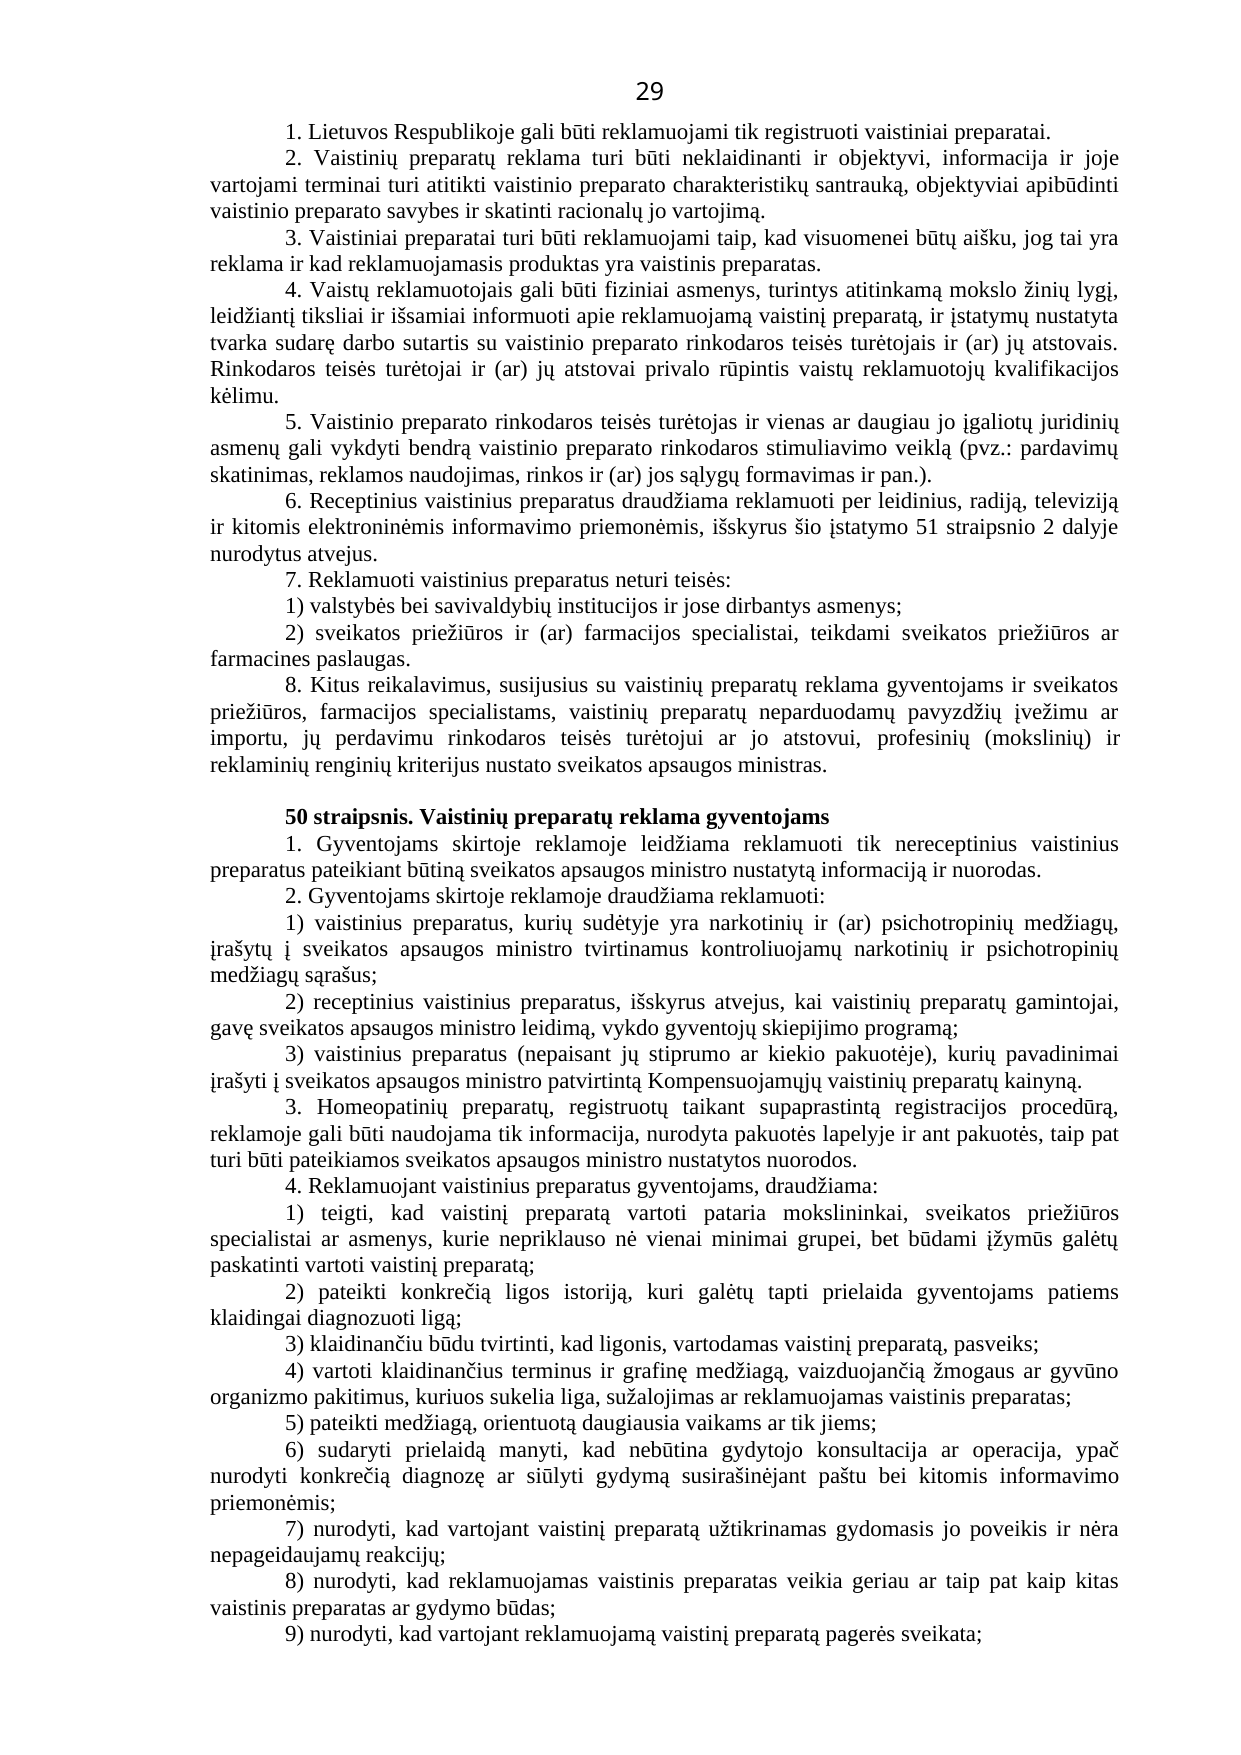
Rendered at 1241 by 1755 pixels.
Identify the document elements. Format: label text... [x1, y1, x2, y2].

text 3) vaistinius preparatus (nepaisant jų stiprumo ar kiekio pakuotėje), kurių pavadinimai įrašyti į sveikatos apsaugos ministro patvirtintą Kompensuojamųjų vaistinių preparatų kainyną. [210, 1041, 1120, 1093]
text 5) pateikti medžiagą, orientuotą daugiausia vaikams ar tik jiems; [210, 1409, 1120, 1436]
text 3) klaidinančiu būdu tvirtinti, kad ligonis, vartodamas vaistinį preparatą, pasveiks; [210, 1330, 1120, 1357]
text 1. Lietuvos Respublikoje gali būti reklamuojami tik registruoti vaistiniai preparatai. [210, 118, 1120, 144]
text 2. Gyventojams skirtoje reklamoje draudžiama reklamuoti: [210, 882, 1120, 909]
text 2) receptinius vaistinius preparatus, išskyrus atvejus, kai vaistinių preparatų gamintojai, gavę sveikatos apsaugos ministro leidimą, vykdo gyventojų skiepijimo programą; [210, 988, 1120, 1041]
text 7) nurodyti, kad vartojant vaistinį preparatą užtikrinamas gydomasis jo poveikis ir nėra nepageidaujamų reakcijų; [210, 1515, 1120, 1568]
text 4. Vaistų reklamuotojais gali būti fiziniai asmenys, turintys atitinkamą mokslo žinių lygį, leidžiantį tiksliai ir išsamiai informuoti apie reklamuojamą vaistinį preparatą, ir įstatymų nustatyta tvarka sudarę darbo sutartis su vaistinio preparato rinkodaros teisės turėtojais ir (ar) jų atstovais. Rinkodaros teisės turėtojai ir (ar) jų atstovai privalo rūpintis vaistų reklamuotojų kvalifikacijos kėlimu. [210, 276, 1120, 408]
text 5. Vaistinio preparato rinkodaros teisės turėtojas ir vienas ar daugiau jo įgaliotų juridinių asmenų gali vykdyti bendrą vaistinio preparato rinkodaros stimuliavimo veiklą (pvz.: pardavimų skatinimas, reklamos naudojimas, rinkos ir (ar) jos sąlygų formavimas ir pan.). [210, 408, 1120, 487]
text 4. Reklamuojant vaistinius preparatus gyventojams, draudžiama: [210, 1172, 1120, 1199]
text 2. Vaistinių preparatų reklama turi būti neklaidinanti ir objektyvi, informacija ir joje vartojami terminai turi atitikti vaistinio preparato charakteristikų santrauką, objektyviai apibūdinti vaistinio preparato savybes ir skatinti racionalų jo vartojimą. [210, 144, 1120, 223]
text 6. Receptinius vaistinius preparatus draudžiama reklamuoti per leidinius, radiją, televiziją ir kitomis elektroninėmis informavimo priemonėmis, išskyrus šio įstatymo 51 straipsnio 2 dalyje nurodytus atvejus. [210, 487, 1120, 566]
text 1) valstybės bei savivaldybių institucijos ir jose dirbantys asmenys; [210, 592, 1120, 619]
text 2) pateikti konkrečią ligos istoriją, kuri galėtų tapti prielaida gyventojams patiems klaidingai diagnozuoti ligą; [210, 1278, 1120, 1330]
text 8. Kitus reikalavimus, susijusius su vaistinių preparatų reklama gyventojams ir sveikatos priežiūros, farmacijos specialistams, vaistinių preparatų neparduodamų pavyzdžių įvežimu ar importu, jų perdavimu rinkodaros teisės turėtojui ar jo atstovui, profesinių (mokslinių) ir reklaminių renginių kriterijus nustato sveikatos apsaugos ministras. [210, 672, 1120, 777]
text 3. Vaistiniai preparatai turi būti reklamuojami taip, kad visuomenei būtų aišku, jog tai yra reklama ir kad reklamuojamasis produktas yra vaistinis preparatas. [210, 223, 1120, 276]
text 50 straipsnis. Vaistinių preparatų reklama gyventojams [210, 803, 1120, 830]
text 1) teigti, kad vaistinį preparatą vartoti pataria mokslininkai, sveikatos priežiūros specialistai ar asmenys, kurie nepriklauso nė vienai minimai grupei, bet būdami įžymūs galėtų paskatinti vartoti vaistinį preparatą; [210, 1199, 1120, 1278]
text 1) vaistinius preparatus, kurių sudėtyje yra narkotinių ir (ar) psichotropinių medžiagų, įrašytų į sveikatos apsaugos ministro tvirtinamus kontroliuojamų narkotinių ir psichotropinių medžiagų sąrašus; [210, 909, 1120, 988]
text 7. Reklamuoti vaistinius preparatus neturi teisės: [210, 566, 1120, 592]
text 1. Gyventojams skirtoje reklamoje leidžiama reklamuoti tik nereceptinius vaistinius preparatus pateikiant būtiną sveikatos apsaugos ministro nustatytą informaciją ir nuorodas. [210, 830, 1120, 882]
text 2) sveikatos priežiūros ir (ar) farmacijos specialistai, teikdami sveikatos priežiūros ar farmacines paslaugas. [210, 619, 1120, 672]
text 4) vartoti klaidinančius terminus ir grafinę medžiagą, vaizduojančią žmogaus ar gyvūno organizmo pakitimus, kuriuos sukelia liga, sužalojimas ar reklamuojamas vaistinis preparatas; [210, 1357, 1120, 1409]
text 6) sudaryti prielaidą manyti, kad nebūtina gydytojo konsultacija ar operacija, ypač nurodyti konkrečią diagnozę ar siūlyti gydymą susirašinėjant paštu bei kitomis informavimo priemonėmis; [210, 1436, 1120, 1515]
text 9) nurodyti, kad vartojant reklamuojamą vaistinį preparatą pagerės sveikata; [210, 1620, 1120, 1647]
text 3. Homeopatinių preparatų, registruotų taikant supaprastintą registracijos procedūrą, reklamoje gali būti naudojama tik informacija, nurodyta pakuotės lapelyje ir ant pakuotės, taip pat turi būti pateikiamos sveikatos apsaugos ministro nustatytos nuorodos. [210, 1093, 1120, 1172]
text 8) nurodyti, kad reklamuojamas vaistinis preparatas veikia geriau ar taip pat kaip kitas vaistinis preparatas ar gydymo būdas; [210, 1568, 1120, 1620]
